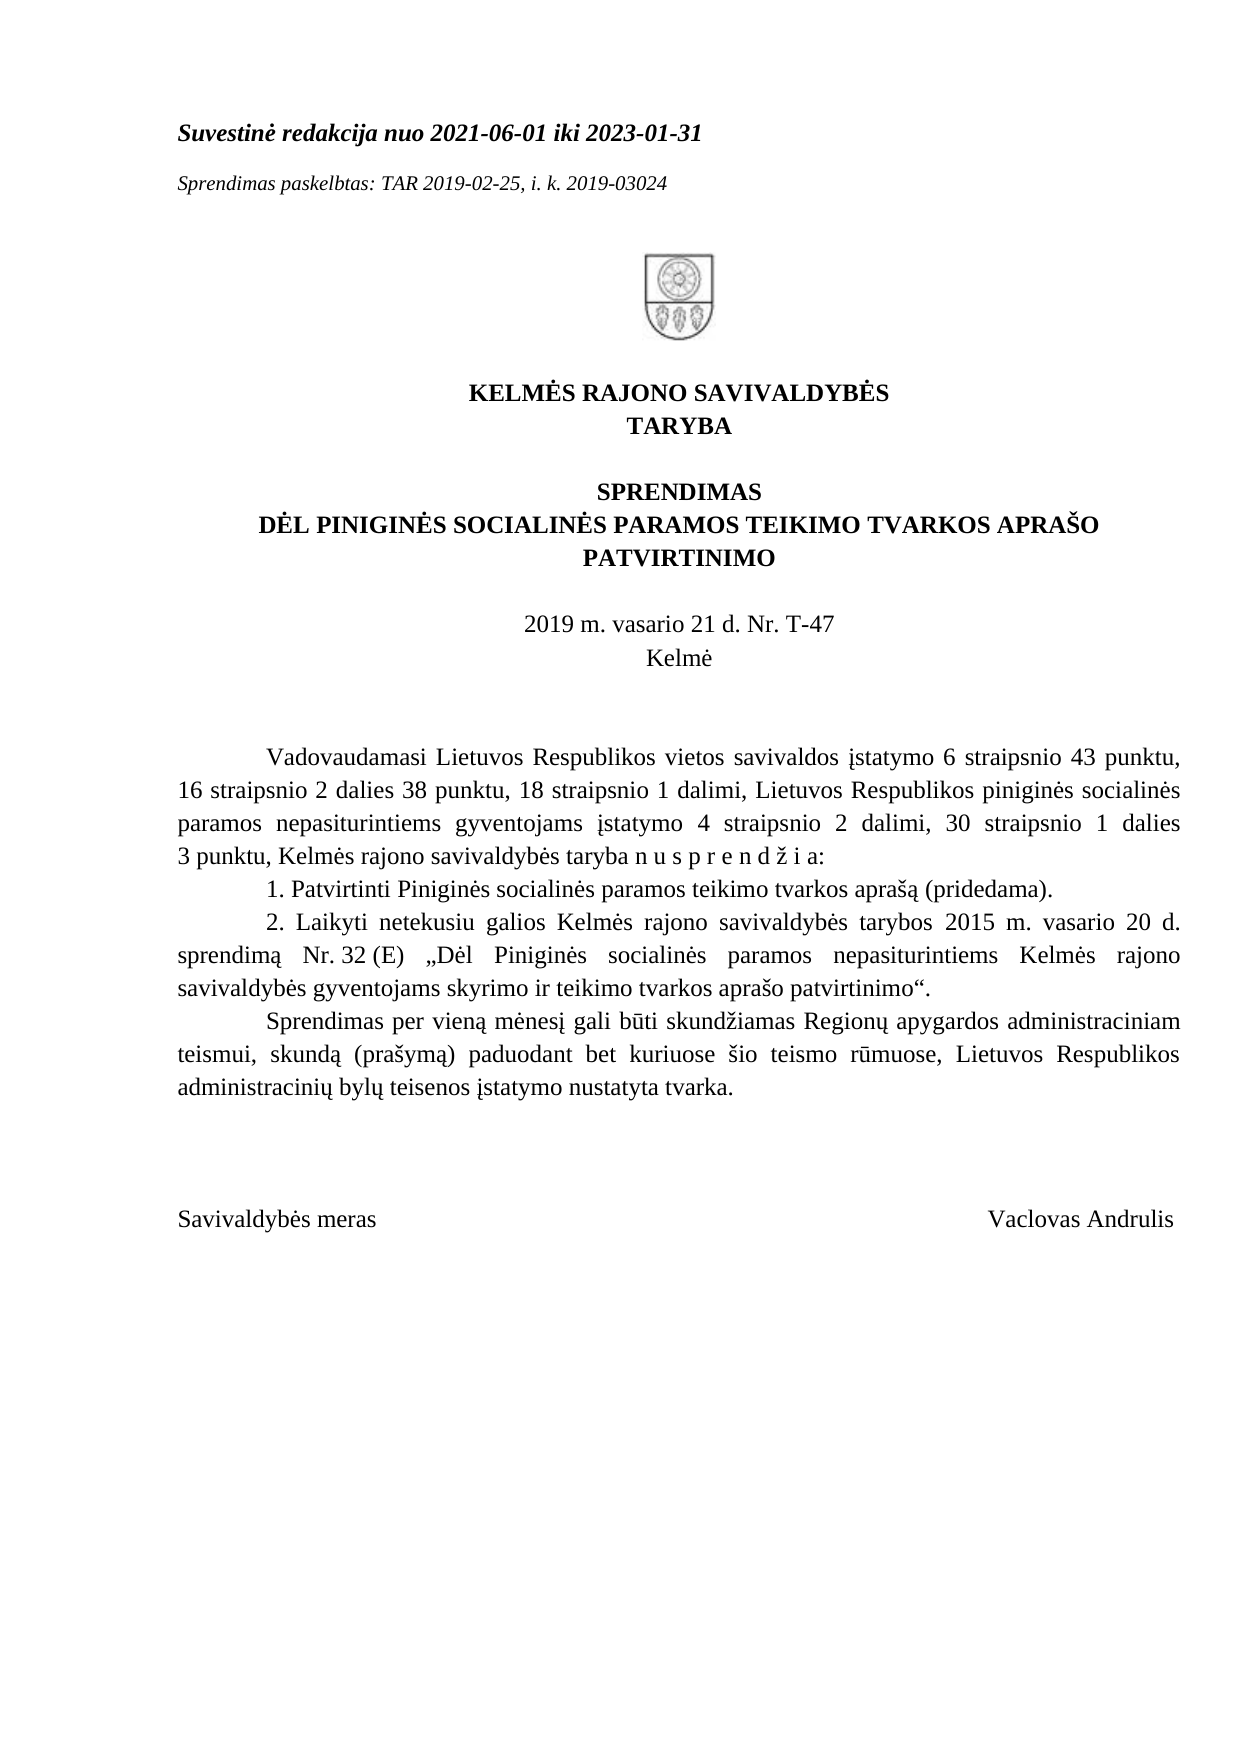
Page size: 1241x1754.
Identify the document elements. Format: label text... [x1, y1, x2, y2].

text Suvestinė redakcija nuo 2021-06-01 iki 2023-01-31 [177, 118, 1181, 147]
text 2019 m. vasario 21 d. Nr. T-47 [177, 609, 1181, 638]
text Sprendimas paskelbtas: TAR 2019-02-25, i. k. 2019-03024 [177, 171, 1181, 195]
text 2. Laikyti netekusiu galios Kelmės rajono savivaldybės tarybos 2015 m. vasario 20 d. sprendimą Nr. 32 (E) „Dėl Piniginės socialinės paramos nepasiturintiems Kelmės rajono savivaldybės gyventojams skyrimo ir teikimo tvarkos aprašo patvirtinimo“. [177, 907, 1181, 1002]
text SPRENDIMAS [177, 477, 1181, 506]
text Vadovaudamasi Lietuvos Respublikos vietos savivaldos įstatymo 6 straipsnio 43 punktu, 16 straipsnio 2 dalies 38 punktu, 18 straipsnio 1 dalimi, Lietuvos Respublikos piniginės socialinės paramos nepasiturintiems gyventojams įstatymo 4 straipsnio 2 dalimi, 30 straipsnio 1 dalies 3 punktu, Kelmės rajono savivaldybės taryba nusprendžia: [177, 742, 1181, 869]
text Savivaldybės meras Vaclovas Andrulis [177, 1204, 1181, 1233]
text Sprendimas per vieną mėnesį gali būti skundžiamas Regionų apygardos administraciniam teismui, skundą (prašymą) paduodant bet kuriuose šio teismo rūmuose, Lietuvos Respublikos administracinių bylų teisenos įstatymo nustatyta tvarka. [177, 1006, 1181, 1101]
text DĖL PINIGINĖS SOCIALINĖS PARAMOS TEIKIMO TVARKOS APRAŠO PATVIRTINIMO [177, 511, 1181, 572]
text 1. Patvirtinti Piniginės socialinės paramos teikimo tvarkos aprašą (pridedama). [177, 874, 1181, 902]
text TARYBA [177, 411, 1181, 440]
text KELMĖS RAJONO SAVIVALDYBĖS [177, 378, 1181, 407]
text Kelmė [177, 643, 1181, 671]
